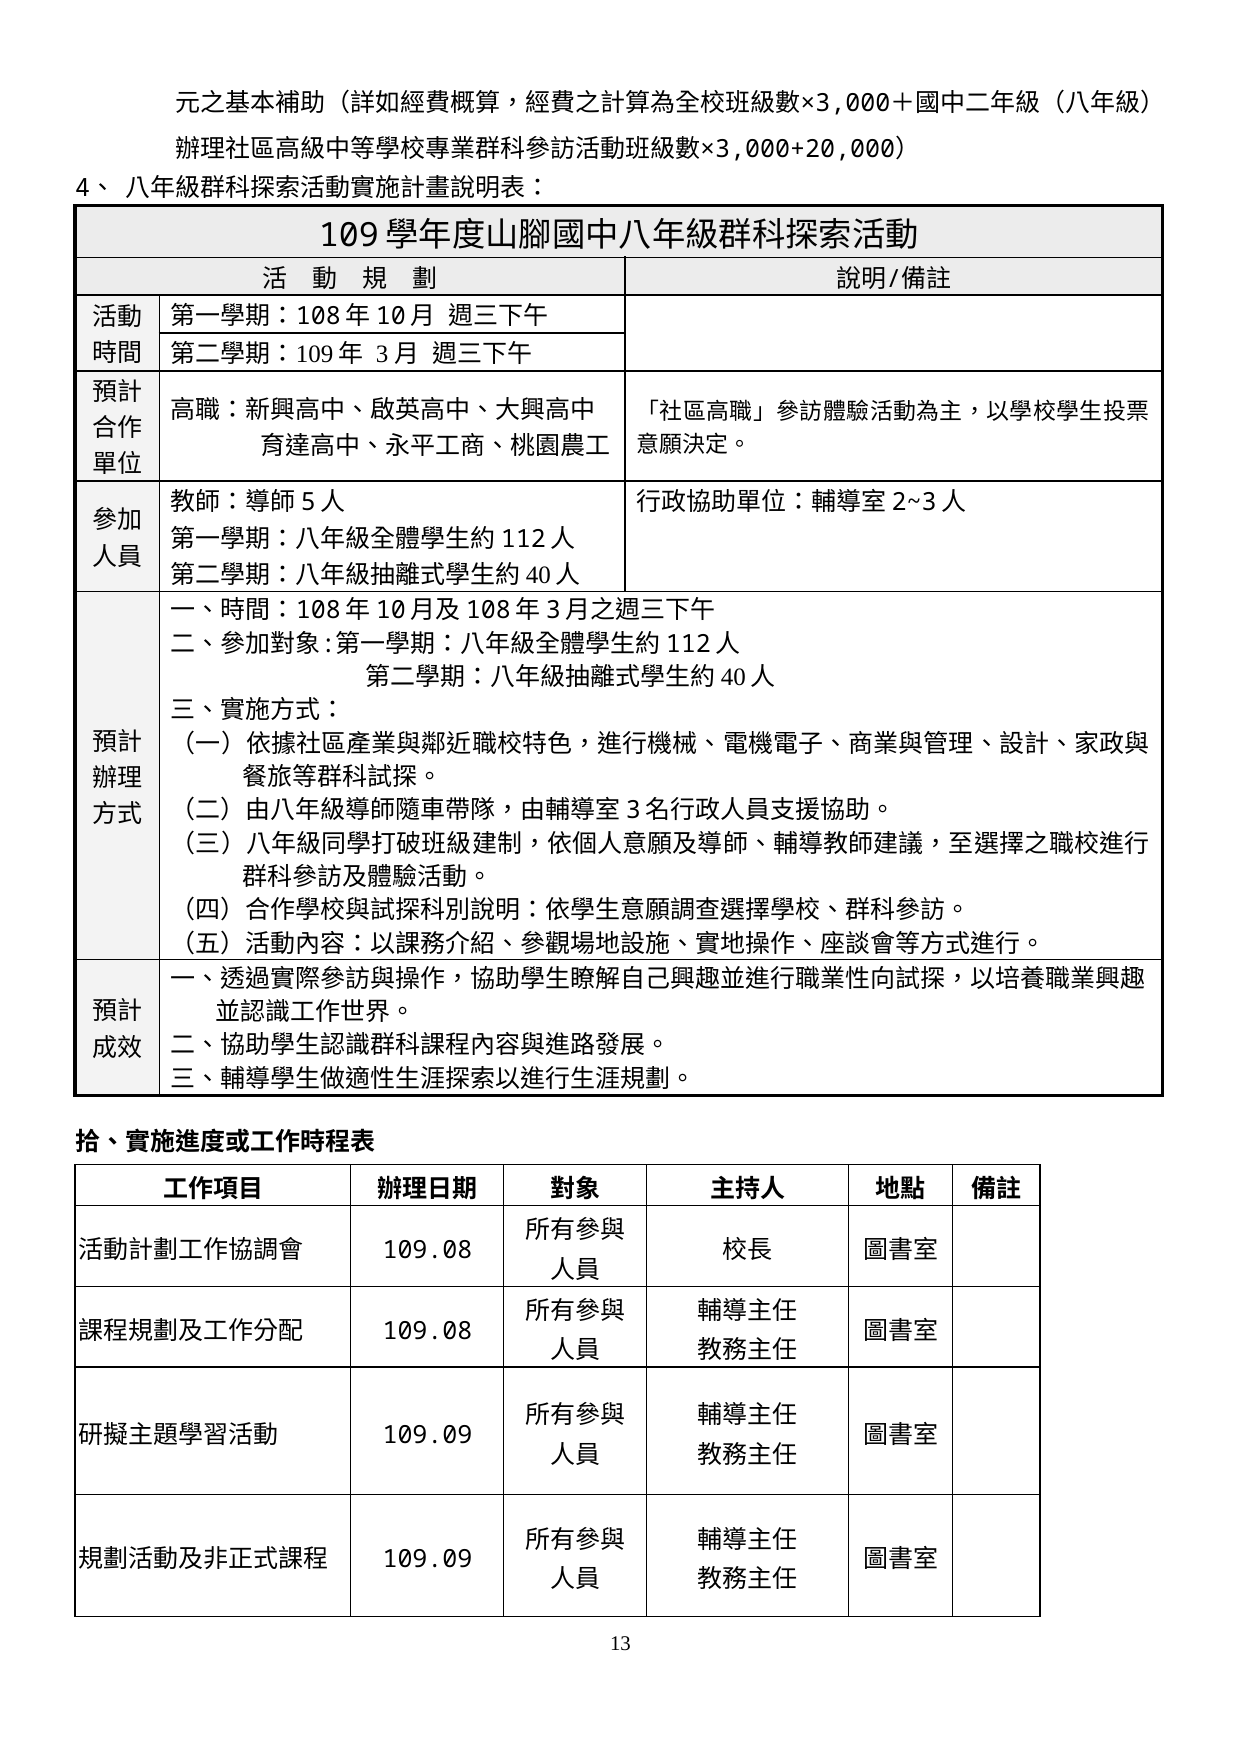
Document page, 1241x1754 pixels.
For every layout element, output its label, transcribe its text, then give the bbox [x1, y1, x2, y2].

table_cell 校長 [647, 1206, 848, 1286]
table_cell 規劃活動及非正式課程 [76, 1495, 350, 1616]
table_cell 一、透過實際參訪與操作，協助學生瞭解自己興趣並進行職業性向試探，以培養職業興趣並認識工作世界。 二、協助學生認識群科課程內容與進路發展。 三、輔導學生做適性生涯探索以進行生涯規劃。 [160, 960, 1161, 1094]
table_cell 圖書室 [849, 1287, 952, 1366]
table_cell [953, 1368, 1039, 1494]
table_cell 輔導主任 教務主任 [647, 1495, 848, 1616]
table_header 地點 [849, 1165, 952, 1205]
table_cell 圖書室 [849, 1206, 952, 1286]
table_cell 預計 辦理 方式 [77, 592, 159, 959]
table_cell 所有參與 人員 [504, 1206, 646, 1286]
table_cell 所有參與 人員 [504, 1368, 646, 1494]
table_cell 輔導主任 教務主任 [647, 1368, 848, 1494]
table_cell 活動 時間 [77, 296, 159, 370]
table_header 主持人 [647, 1165, 848, 1205]
table_cell 預計 合作 單位 [77, 372, 159, 480]
table_cell 所有參與 人員 [504, 1495, 646, 1616]
table_cell [953, 1287, 1039, 1366]
table_cell 109.09 [351, 1368, 503, 1494]
table_cell 高職：新興高中、啟英高中、大興高中 育達高中、永平工商、桃園農工 [160, 372, 624, 480]
table_cell 109.08 [351, 1206, 503, 1286]
list 元之基本補助（詳如經費概算，經費之計算為全校班級數×3,000＋國中二年級（八年級）辦理社區高級中等學校專業群科參訪活動班級數×3,000+20,000） [100, 75, 1165, 167]
table_cell [953, 1206, 1039, 1286]
table_header 109學年度山腳國中八年級群科探索活動 [77, 207, 1161, 256]
table_cell 研擬主題學習活動 [76, 1368, 350, 1494]
table_cell 參加 人員 [77, 482, 159, 591]
table_cell 所有參與 人員 [504, 1287, 646, 1366]
table_cell 活 動 規 劃 [77, 258, 624, 294]
table_cell 預計 成效 [77, 960, 159, 1094]
table_cell 行政協助單位：輔導室2~3人 [626, 482, 1161, 591]
table_cell 圖書室 [849, 1368, 952, 1494]
table_cell [953, 1495, 1039, 1616]
table_cell 109.08 [351, 1287, 503, 1366]
table_cell 課程規劃及工作分配 [76, 1287, 350, 1366]
table_header 備註 [953, 1165, 1039, 1205]
table_header 對象 [504, 1165, 646, 1205]
list 八年級群科探索活動實施計畫說明表： [75, 167, 1165, 204]
table_cell 活動計劃工作協調會 [76, 1206, 350, 1286]
table_header 工作項目 [76, 1165, 350, 1205]
table_cell 輔導主任 教務主任 [647, 1287, 848, 1366]
table_cell 「社區高職」參訪體驗活動為主，以學校學生投票意願決定。 [626, 372, 1161, 480]
table_cell 教師：導師5人 第一學期：八年級全體學生約112人 第二學期：八年級抽離式學生約40人 [160, 482, 624, 591]
table_cell 說明/備註 [626, 258, 1161, 294]
table_cell 第二學期：109年 3 月 週三下午 [160, 334, 624, 370]
table_cell [626, 296, 1161, 370]
table_cell 一、時間：108年10月及108年3月之週三下午 二、參加對象:第一學期：八年級全體學生約112人 第二學期：八年級抽離式學生約40人 三、實施方式： （一）依據社區產業與鄰近職校特色，進行機械、電機電子、商業與管理、設計、家政與餐旅等群科試探。 （二）由八年級導師隨車帶隊，由輔導室3名行政人員支援協助。 （三）八年級同學打破班級建制，依個人意願及導師、輔導教師建議，至選擇之職校進行群科參訪及體驗活動。 （四）合作學校與試探科別說明：依學生意願調查選擇學校、群科參訪。 （五）活動內容：以課務介紹、參觀場地設施、實地操作、座談會等方式進行。 [160, 592, 1161, 959]
table_cell 109.09 [351, 1495, 503, 1616]
table_cell 圖書室 [849, 1495, 952, 1616]
table_cell 第一學期：108年10月 週三下午 [160, 296, 624, 332]
text 拾、實施進度或工作時程表 [75, 1122, 1165, 1158]
table_header 辦理日期 [351, 1165, 503, 1205]
